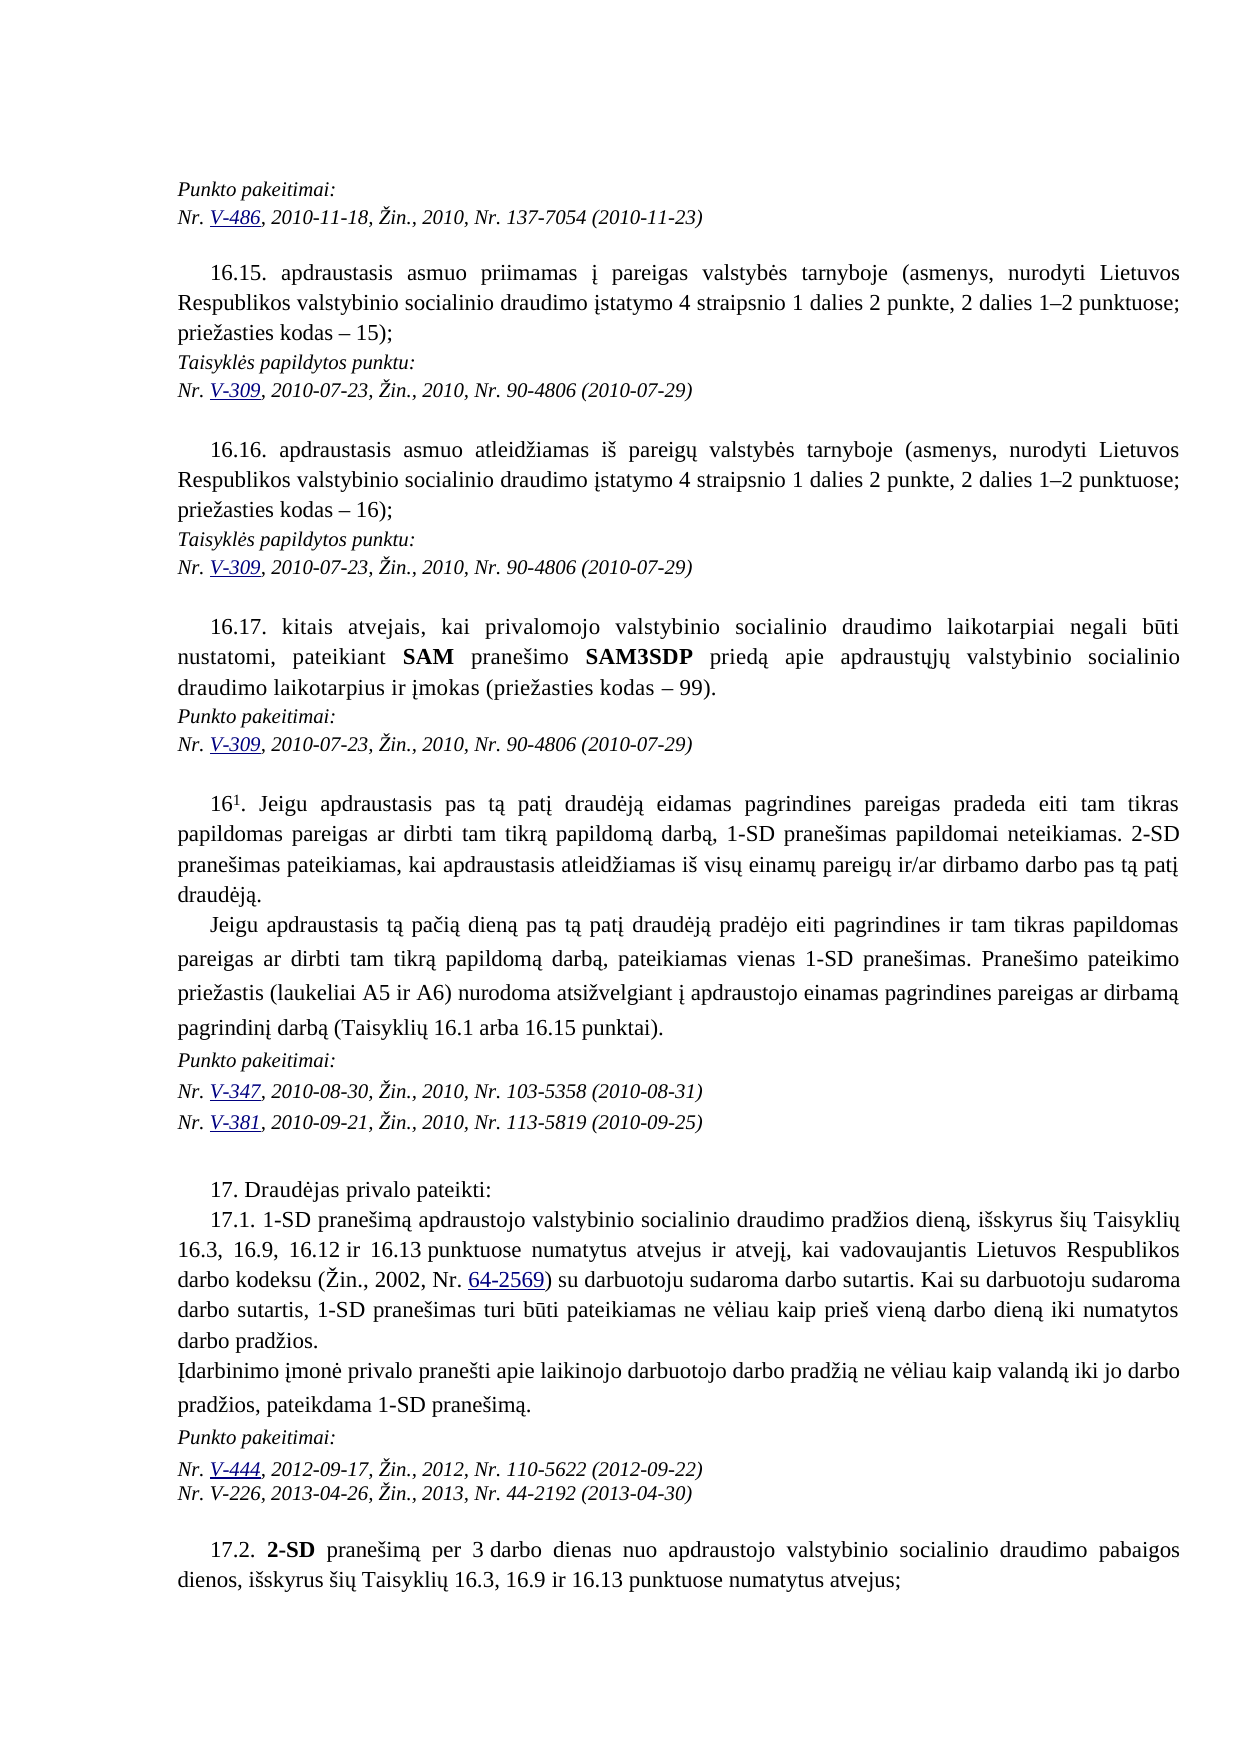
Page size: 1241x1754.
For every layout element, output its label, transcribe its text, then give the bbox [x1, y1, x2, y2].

text Taisyklės papildytos punktu: [177, 350, 1181, 374]
text Nr. V-347, 2010-08-30, Žin., 2010, Nr. 103-5358 (2010-08-31) [177, 1079, 1181, 1103]
text 16.16. apdraustasis asmuo atleidžiamas iš pareigų valstybės tarnyboje (asmenys, nurodyti Lietuvos Respublikos valstybinio socialinio draudimo įstatymo 4 straipsnio 1 dalies 2 punkte, 2 dalies 1–2 punktuose; priežasties kodas – 16); [177, 436, 1181, 523]
text 17.2. 2-SD pranešimą per 3 darbo dienas nuo apdraustojo valstybinio socialinio draudimo pabaigos dienos, išskyrus šių Taisyklių 16.3, 16.9 ir 16.13 punktuose numatytus atvejus; [177, 1536, 1181, 1592]
text 161. Jeigu apdraustasis pas tą patį draudėją eidamas pagrindines pareigas pradeda eiti tam tikras papildomas pareigas ar dirbti tam tikrą papildomą darbą, 1-SD pranešimas papildomai neteikiamas. 2-SD pranešimas pateikiamas, kai apdraustasis atleidžiamas iš visų einamų pareigų ir/ar dirbamo darbo pas tą patį draudėją. [177, 790, 1181, 907]
text Punkto pakeitimai: [177, 704, 1181, 728]
text Nr. V-309, 2010-07-23, Žin., 2010, Nr. 90-4806 (2010-07-29) [177, 378, 1181, 402]
text Nr. V-486, 2010-11-18, Žin., 2010, Nr. 137-7054 (2010-11-23) [177, 205, 1181, 229]
text Punkto pakeitimai: [177, 1048, 1181, 1072]
text Nr. V-444, 2012-09-17, Žin., 2012, Nr. 110-5622 (2012-09-22) [177, 1457, 1181, 1481]
text Punkto pakeitimai: [177, 177, 1181, 201]
text Nr. V-381, 2010-09-21, Žin., 2010, Nr. 113-5819 (2010-09-25) [177, 1110, 1181, 1134]
text Įdarbinimo įmonė privalo pranešti apie laikinojo darbuotojo darbo pradžią ne vėliau kaip valandą iki jo darbo pradžios, pateikdama 1-SD pranešimą. [177, 1357, 1181, 1417]
text Nr. V-226, 2013-04-26, Žin., 2013, Nr. 44-2192 (2013-04-30) [177, 1481, 1181, 1505]
text Punkto pakeitimai: [177, 1425, 1181, 1449]
text Nr. V-309, 2010-07-23, Žin., 2010, Nr. 90-4806 (2010-07-29) [177, 732, 1181, 756]
text Taisyklės papildytos punktu: [177, 527, 1181, 551]
text 17. Draudėjas privalo pateikti: [177, 1176, 1181, 1202]
text 16.17. kitais atvejais, kai privalomojo valstybinio socialinio draudimo laikotarpiai negali būti nustatomi, pateikiant SAM pranešimo SAM3SDP priedą apie apdraustųjų valstybinio socialinio draudimo laikotarpius ir įmokas (priežasties kodas – 99). [177, 613, 1181, 700]
text Jeigu apdraustasis tą pačią dieną pas tą patį draudėją pradėjo eiti pagrindines ir tam tikras papildomas pareigas ar dirbti tam tikrą papildomą darbą, pateikiamas vienas 1-SD pranešimas. Pranešimo pateikimo priežastis (laukeliai A5 ir A6) nurodoma atsižvelgiant į apdraustojo einamas pagrindines pareigas ar dirbamą pagrindinį darbą (Taisyklių 16.1 arba 16.15 punktai). [177, 911, 1181, 1040]
text 16.15. apdraustasis asmuo priimamas į pareigas valstybės tarnyboje (asmenys, nurodyti Lietuvos Respublikos valstybinio socialinio draudimo įstatymo 4 straipsnio 1 dalies 2 punkte, 2 dalies 1–2 punktuose; priežasties kodas – 15); [177, 259, 1181, 346]
text Nr. V-309, 2010-07-23, Žin., 2010, Nr. 90-4806 (2010-07-29) [177, 555, 1181, 579]
text 17.1. 1-SD pranešimą apdraustojo valstybinio socialinio draudimo pradžios dieną, išskyrus šių Taisyklių 16.3, 16.9, 16.12 ir 16.13 punktuose numatytus atvejus ir atvejį, kai vadovaujantis Lietuvos Respublikos darbo kodeksu (Žin., 2002, Nr. 64-2569) su darbuotoju sudaroma darbo sutartis. Kai su darbuotoju sudaroma darbo sutartis, 1-SD pranešimas turi būti pateikiamas ne vėliau kaip prieš vieną darbo dieną iki numatytos darbo pradžios. [177, 1206, 1181, 1353]
